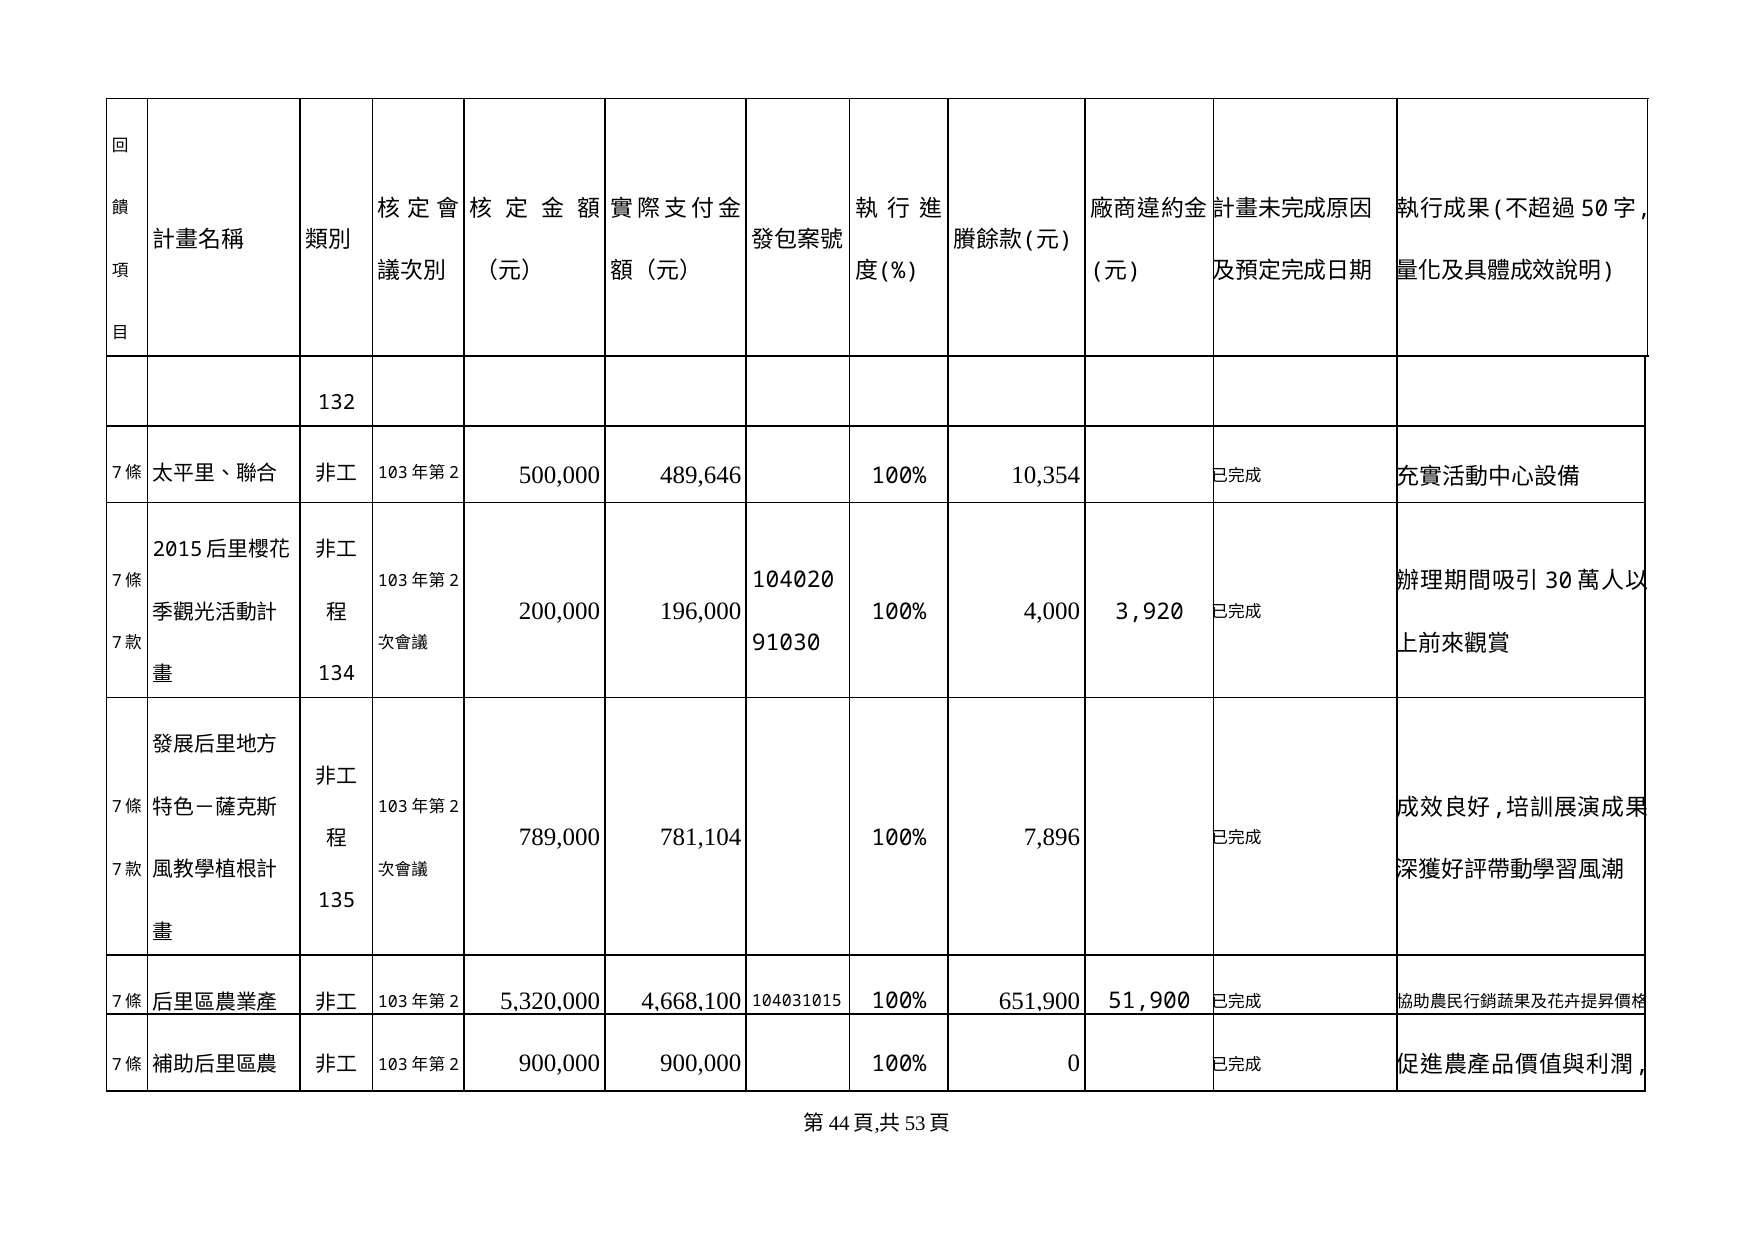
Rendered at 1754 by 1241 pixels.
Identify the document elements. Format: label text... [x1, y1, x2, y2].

table_cell 196,000 [606, 503, 745, 697]
table_cell 500,000 [465, 427, 604, 502]
table_cell 900,000 [606, 1015, 745, 1090]
table_cell 非工程135 [301, 698, 372, 954]
table_cell [1398, 357, 1644, 425]
table_cell 103年第2次會議 [373, 698, 463, 954]
table_header 類別 [301, 99, 372, 355]
table_cell 7條1款 [107, 427, 147, 502]
table_cell 100% [850, 1015, 947, 1090]
table_cell 103年第2次會議 [373, 427, 463, 502]
table_cell 7條 [107, 1015, 147, 1090]
table_header 核定金額（元） [465, 99, 604, 355]
table_cell 已完成 [1214, 956, 1396, 1013]
table_cell 651,900 [949, 956, 1084, 1013]
table_cell [465, 357, 604, 425]
table_cell 7,896 [949, 698, 1084, 954]
table_cell 4,668,100 [606, 956, 745, 1013]
table_cell 781,104 [606, 698, 745, 954]
table_cell 已完成 [1214, 698, 1396, 954]
table_cell 10403101530 10404121220 [747, 956, 849, 1013]
table_cell [1086, 1015, 1213, 1090]
table_cell [850, 357, 947, 425]
table_cell 789,000 [465, 698, 604, 954]
table_header 核定會議次別 [373, 99, 463, 355]
table_cell 10402091030 [747, 503, 849, 697]
table_cell 2015后里櫻花季觀光活動計畫 [148, 503, 299, 697]
table_cell 3,920 [1086, 503, 1213, 697]
table_cell [1086, 698, 1213, 954]
table_cell 充實活動中心設備 [1398, 427, 1644, 502]
table_cell 100% [850, 503, 947, 697]
table_cell 51,900 [1086, 956, 1213, 1013]
table_cell 103年第2次會議 [373, 956, 463, 1013]
table_cell 發展后里地方特色－薩克斯風教學植根計畫 [148, 698, 299, 954]
table_cell [949, 357, 1084, 425]
table_cell 補助后里區農 [148, 1015, 299, 1090]
table_header 實際支付金額（元） [606, 99, 745, 355]
table_header 執行進度(%) [850, 99, 947, 355]
table_cell 已完成 [1214, 503, 1396, 697]
table_header 賸餘款(元) [949, 99, 1084, 355]
table_header 發包案號 [747, 99, 849, 355]
table_cell [747, 357, 849, 425]
table_cell 132 [301, 357, 372, 425]
table_cell 協助農民行銷蔬果及花卉提昇價格與利潤並促進地方產業繁華 [1398, 956, 1644, 1013]
table_cell 200,000 [465, 503, 604, 697]
table_cell 0 [949, 1015, 1084, 1090]
table_cell [747, 1015, 849, 1090]
table_header 計畫名稱 [148, 99, 299, 355]
table_cell 7條7款 [107, 503, 147, 697]
table_cell 成效良好,培訓展演成果深獲好評帶動學習風潮 [1398, 698, 1644, 954]
table_header 執行成果(不超過50字,量化及具體成效說明) [1398, 99, 1647, 355]
table_cell 非工程136 [301, 956, 372, 1013]
table_cell 5,320,000 [465, 956, 604, 1013]
table_cell 太平里、聯合里聯合活動中心辦公設備 [148, 427, 299, 502]
table_cell 非工程134 [301, 503, 372, 697]
table_header 回饋項目 [107, 99, 147, 355]
table_cell 辦理期間吸引30萬人以上前來觀賞 [1398, 503, 1644, 697]
table_cell [107, 357, 147, 425]
table_cell 103年第2 [373, 1015, 463, 1090]
table_cell 7條8款 [107, 956, 147, 1013]
table_cell 4,000 [949, 503, 1084, 697]
table_cell [747, 698, 849, 954]
table_header 廠商違約金(元) [1086, 99, 1213, 355]
table_cell [747, 427, 849, 502]
table_cell 100% [850, 956, 947, 1013]
table_cell 7條7款 [107, 698, 147, 954]
table_cell 非工程133 [301, 427, 372, 502]
table_cell 促進農產品價值與利潤,營造地方產業特色 [1398, 1015, 1644, 1090]
table_cell 100% [850, 698, 947, 954]
table_cell 非工 [301, 1015, 372, 1090]
table_cell 已完成 [1214, 427, 1396, 502]
table_cell [1214, 357, 1396, 425]
table_header 計畫未完成原因 及預定完成日期 [1214, 99, 1396, 355]
table_cell 900,000 [465, 1015, 604, 1090]
table_cell [606, 357, 745, 425]
table_cell 103年第2次會議 [373, 503, 463, 697]
table_cell 100% [850, 427, 947, 502]
table_cell [373, 357, 463, 425]
table_cell 后里區農業產業文化活動 [148, 956, 299, 1013]
table_cell 489,646 [606, 427, 745, 502]
table_cell [1086, 357, 1213, 425]
table_cell [148, 357, 299, 425]
table_cell [1086, 427, 1213, 502]
table_cell 10,354 [949, 427, 1084, 502]
table_cell 已完成 [1214, 1015, 1396, 1090]
